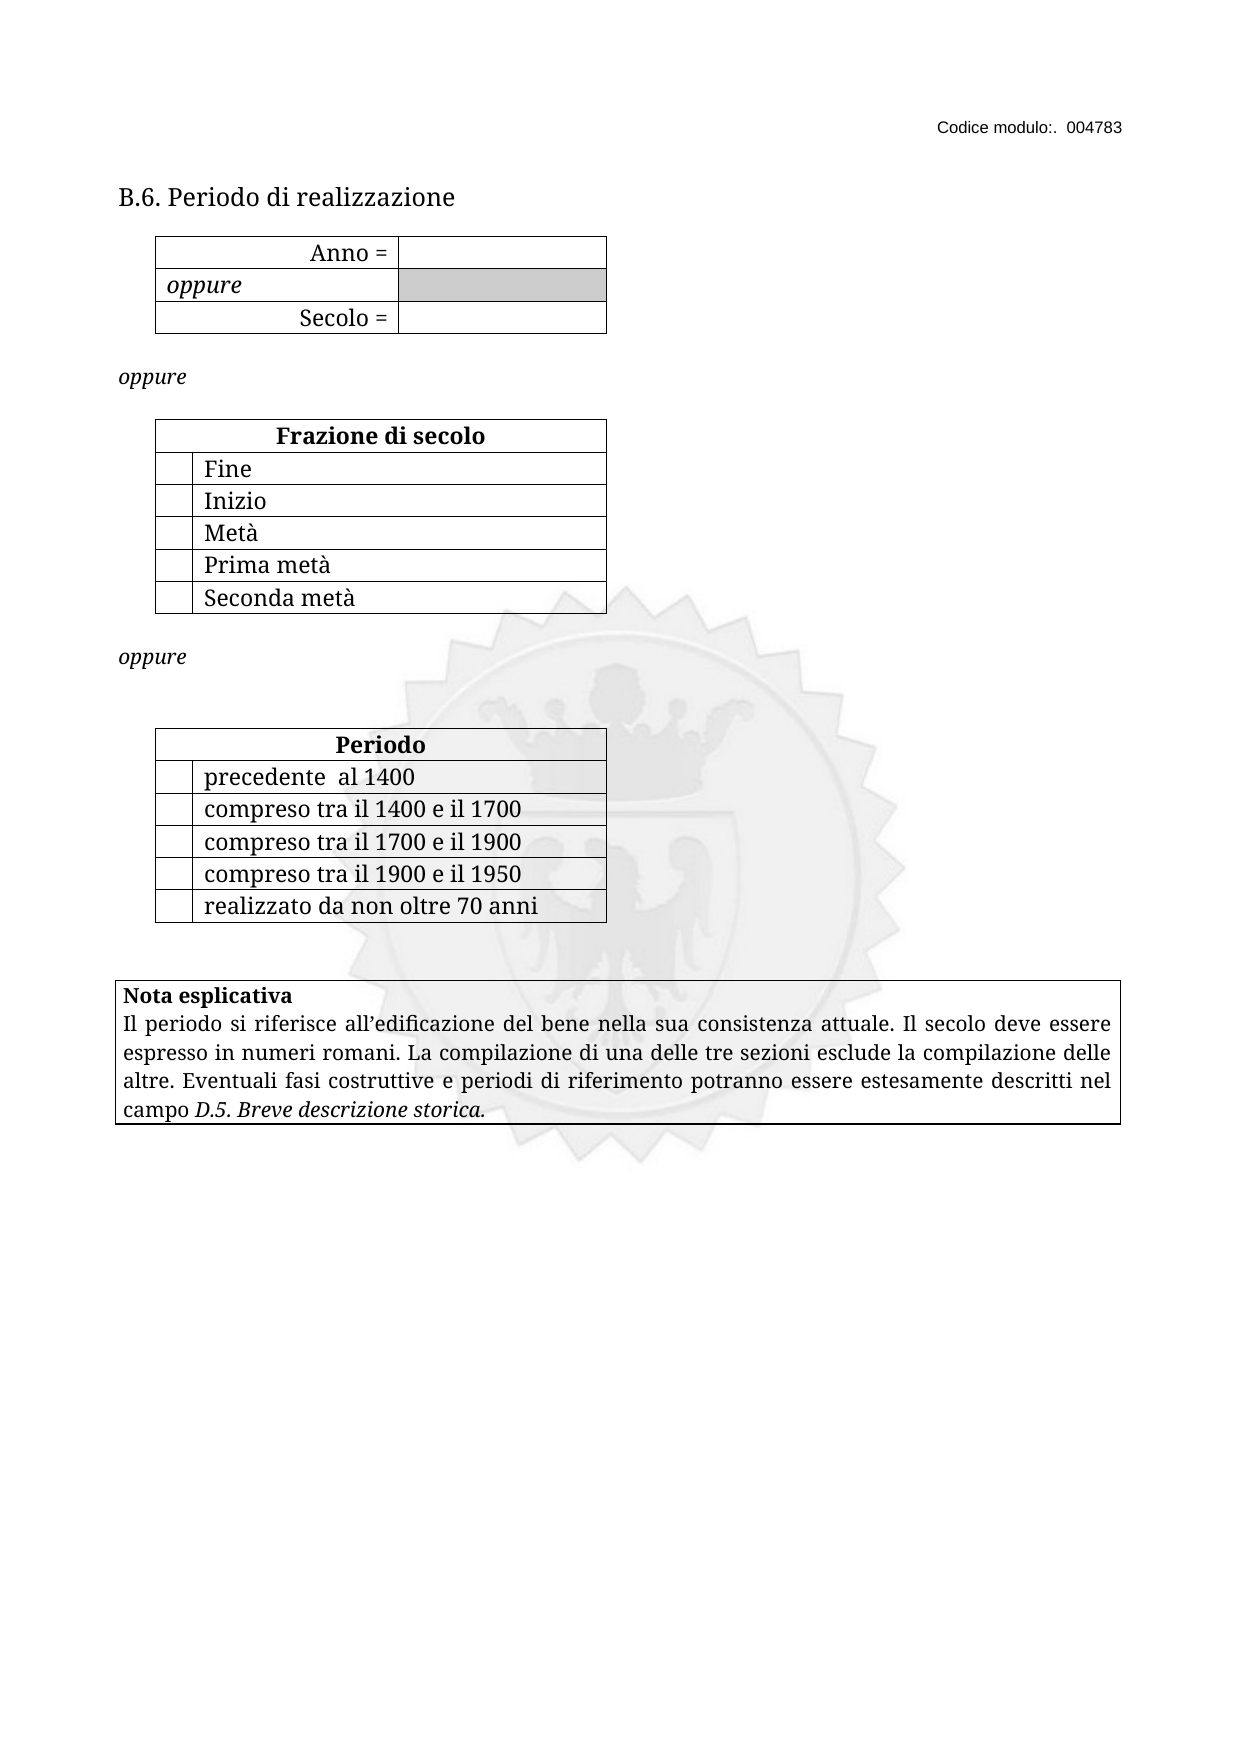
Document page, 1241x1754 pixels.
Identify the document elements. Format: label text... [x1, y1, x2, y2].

subtitle B.6. Periodo di realizzazione [118, 179, 1122, 213]
table_cell Metà [193, 517, 606, 548]
table_header Nota esplicativa Il periodo si riferisce all’edificazione del bene nella sua consistenza attuale. Il secolo deve essere espresso in numeri romani. La compilazione di una delle tre sezioni esclude la compilazione delle altre. Eventuali fasi costruttive e periodi di riferimento potranno essere estesamente descritti nel campo D.5. Breve descrizione storica. [116, 981, 1120, 1123]
table_cell [156, 453, 192, 484]
table_cell [156, 826, 192, 857]
table_cell [156, 761, 192, 792]
table_cell [156, 517, 192, 548]
table_cell [156, 794, 192, 825]
table_cell compreso tra il 1900 e il 1950 [193, 858, 606, 889]
table_header [399, 237, 606, 268]
table_header Frazione di secolo [156, 420, 606, 452]
table_cell Inizio [193, 485, 606, 516]
table_header Anno = [156, 237, 398, 268]
table_cell [156, 582, 192, 613]
picture [332, 1125, 908, 1172]
text oppure [118, 362, 1122, 391]
text oppure [118, 642, 1122, 671]
table_cell precedente al 1400 [193, 761, 606, 792]
table_cell realizzato da non oltre 70 anni [193, 890, 606, 922]
table_cell Secolo = [156, 302, 398, 333]
table_cell compreso tra il 1700 e il 1900 [193, 826, 606, 857]
table_cell [156, 485, 192, 516]
table_cell compreso tra il 1400 e il 1700 [193, 794, 606, 825]
table_cell Seconda metà [193, 582, 606, 613]
table_cell [399, 302, 606, 333]
table_header Periodo [156, 729, 606, 760]
picture [332, 671, 908, 980]
table_cell oppure [156, 269, 398, 301]
picture [332, 582, 908, 642]
table_cell Fine [193, 453, 606, 484]
table_cell [156, 858, 192, 889]
table_cell [156, 550, 192, 581]
table_cell [399, 269, 606, 301]
table_cell [156, 890, 192, 922]
table_cell Prima metà [193, 550, 606, 581]
